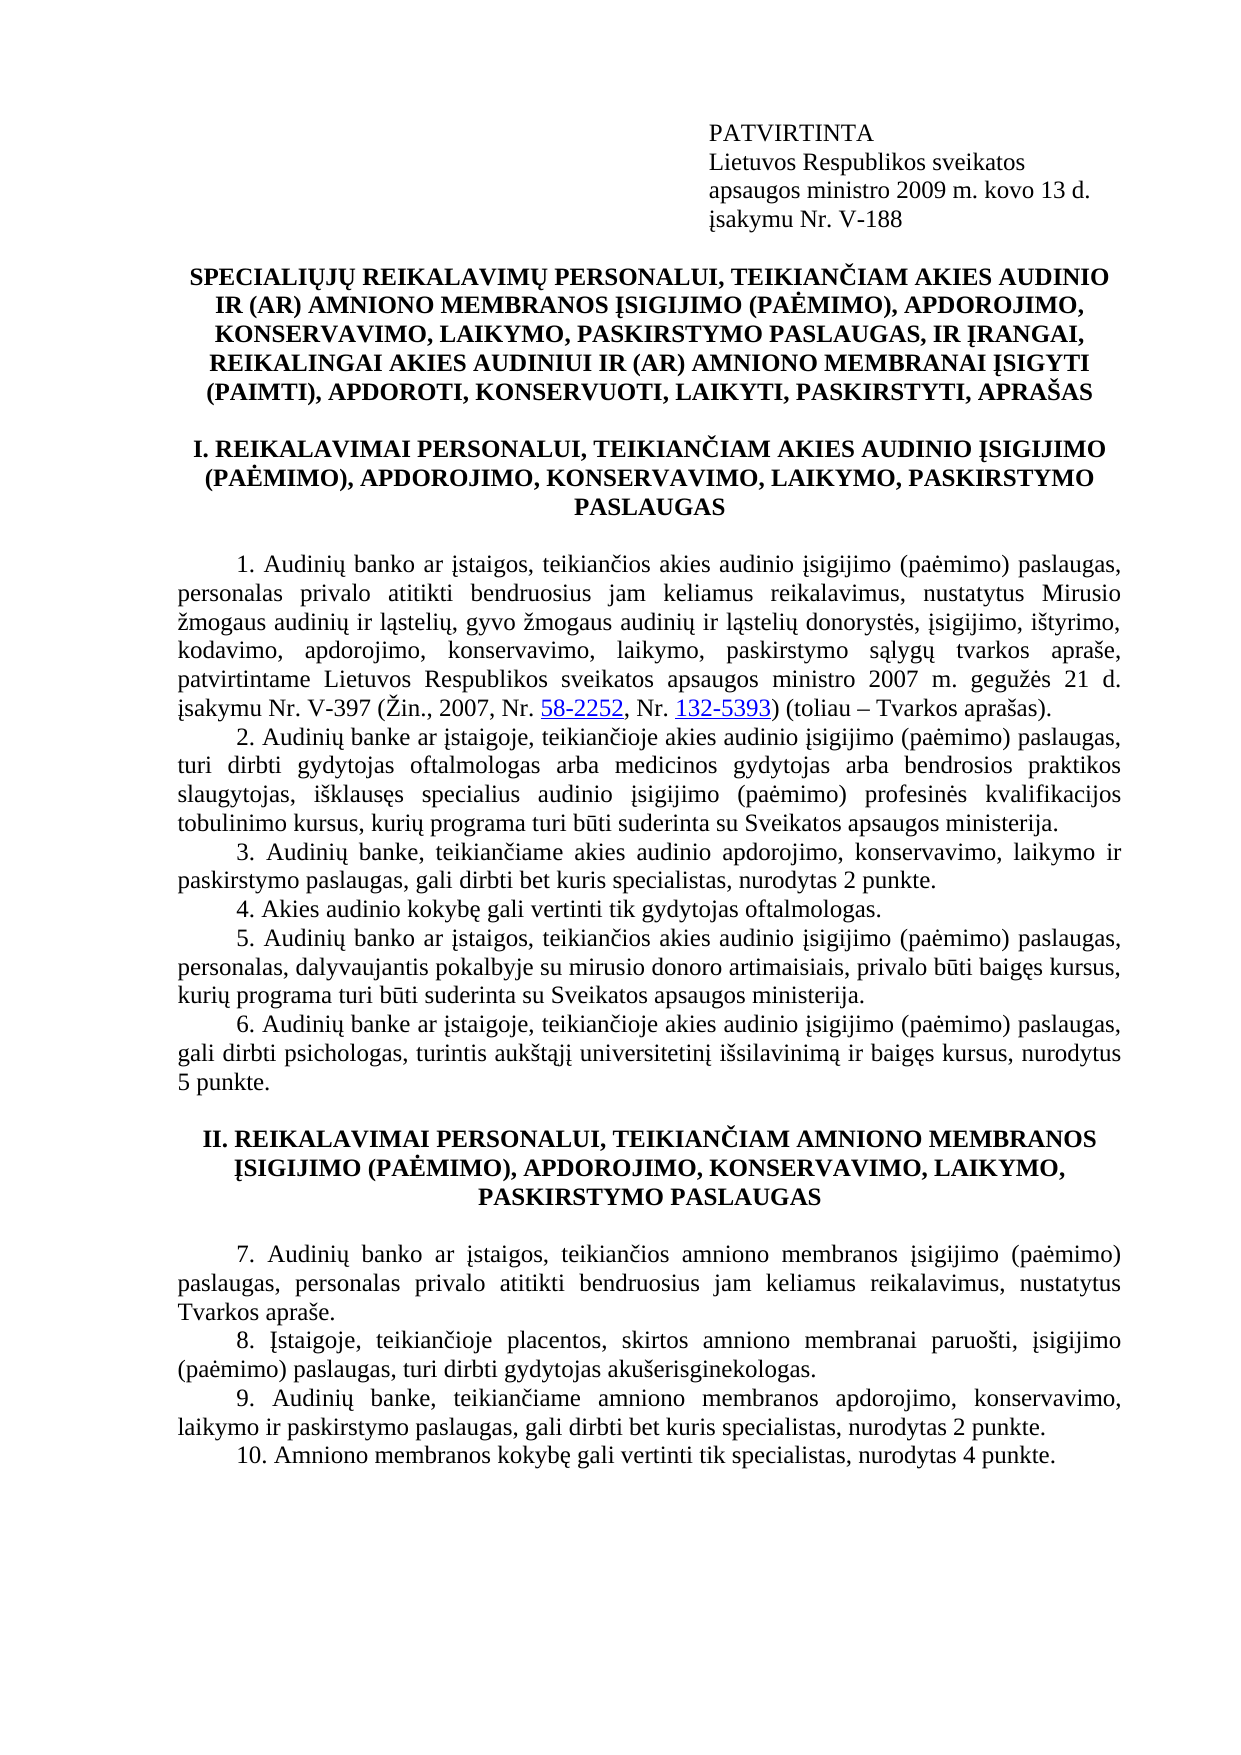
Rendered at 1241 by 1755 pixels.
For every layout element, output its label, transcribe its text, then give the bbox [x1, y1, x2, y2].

text 6. Audinių banke ar įstaigoje, teikiančioje akies audinio įsigijimo (paėmimo) paslaugas, gali dirbti psichologas, turintis aukštąjį universitetinį išsilavinimą ir baigęs kursus, nurodytus 5 punkte. [177, 1009, 1122, 1096]
text 3. Audinių banke, teikiančiame akies audinio apdorojimo, konservavimo, laikymo ir paskirstymo paslaugas, gali dirbti bet kuris specialistas, nurodytas 2 punkte. [177, 837, 1122, 894]
text SPECIALIŲJŲ REIKALAVIMŲ PERSONALUI, TEIKIANČIAM AKIES AUDINIO IR (AR) AMNIONO MEMBRANOS ĮSIGIJIMO (PAĖMIMO), APDOROJIMO, KONSERVAVIMO, LAIKYMO, PASKIRSTYMO PASLAUGAS, IR ĮRANGAI, REIKALINGAI AKIES AUDINIUI IR (AR) AMNIONO MEMBRANAI ĮSIGYTI (PAIMTI), APDOROTI, KONSERVUOTI, LAIKYTI, PASKIRSTYTI, APRAŠAS [177, 262, 1122, 406]
text II. REIKALAVIMAI PERSONALUI, TEIKIANČIAM AMNIONO MEMBRANOS ĮSIGIJIMO (PAĖMIMO), APDOROJIMO, KONSERVAVIMO, LAIKYMO, PASKIRSTYMO PASLAUGAS [177, 1124, 1122, 1211]
text apsaugos ministro 2009 m. kovo 13 d. [177, 176, 1122, 204]
text 8. Įstaigoje, teikiančioje placentos, skirtos amniono membranai paruošti, įsigijimo (paėmimo) paslaugas, turi dirbti gydytojas akušerisginekologas. [177, 1326, 1122, 1383]
text 4. Akies audinio kokybę gali vertinti tik gydytojas oftalmologas. [177, 894, 1122, 923]
text I. REIKALAVIMAI PERSONALUI, TEIKIANČIAM AKIES AUDINIO ĮSIGIJIMO (PAĖMIMO), APDOROJIMO, KONSERVAVIMO, LAIKYMO, PASKIRSTYMO PASLAUGAS [177, 434, 1122, 521]
text 10. Amniono membranos kokybę gali vertinti tik specialistas, nurodytas 4 punkte. [177, 1441, 1122, 1469]
text 5. Audinių banko ar įstaigos, teikiančios akies audinio įsigijimo (paėmimo) paslaugas, personalas, dalyvaujantis pokalbyje su mirusio donoro artimaisiais, privalo būti baigęs kursus, kurių programa turi būti suderinta su Sveikatos apsaugos ministerija. [177, 923, 1122, 1009]
text 2. Audinių banke ar įstaigoje, teikiančioje akies audinio įsigijimo (paėmimo) paslaugas, turi dirbti gydytojas oftalmologas arba medicinos gydytojas arba bendrosios praktikos slaugytojas, išklausęs specialius audinio įsigijimo (paėmimo) profesinės kvalifikacijos tobulinimo kursus, kurių programa turi būti suderinta su Sveikatos apsaugos ministerija. [177, 722, 1122, 837]
text 7. Audinių banko ar įstaigos, teikiančios amniono membranos įsigijimo (paėmimo) paslaugas, personalas privalo atitikti bendruosius jam keliamus reikalavimus, nustatytus Tvarkos apraše. [177, 1239, 1122, 1326]
text įsakymu Nr. V-188 [177, 204, 1122, 233]
text PATVIRTINTA [709, 118, 1122, 147]
text Lietuvos Respublikos sveikatos [177, 147, 1122, 176]
text 9. Audinių banke, teikiančiame amniono membranos apdorojimo, konservavimo, laikymo ir paskirstymo paslaugas, gali dirbti bet kuris specialistas, nurodytas 2 punkte. [177, 1383, 1122, 1441]
text 1. Audinių banko ar įstaigos, teikiančios akies audinio įsigijimo (paėmimo) paslaugas, personalas privalo atitikti bendruosius jam keliamus reikalavimus, nustatytus Mirusio žmogaus audinių ir ląstelių, gyvo žmogaus audinių ir ląstelių donorystės, įsigijimo, ištyrimo, kodavimo, apdorojimo, konservavimo, laikymo, paskirstymo sąlygų tvarkos apraše, patvirtintame Lietuvos Respublikos sveikatos apsaugos ministro 2007 m. gegužės 21 d. įsakymu Nr. V-397 (Žin., 2007, Nr. 58-2252, Nr. 132-5393) (toliau – Tvarkos aprašas). [177, 549, 1122, 722]
